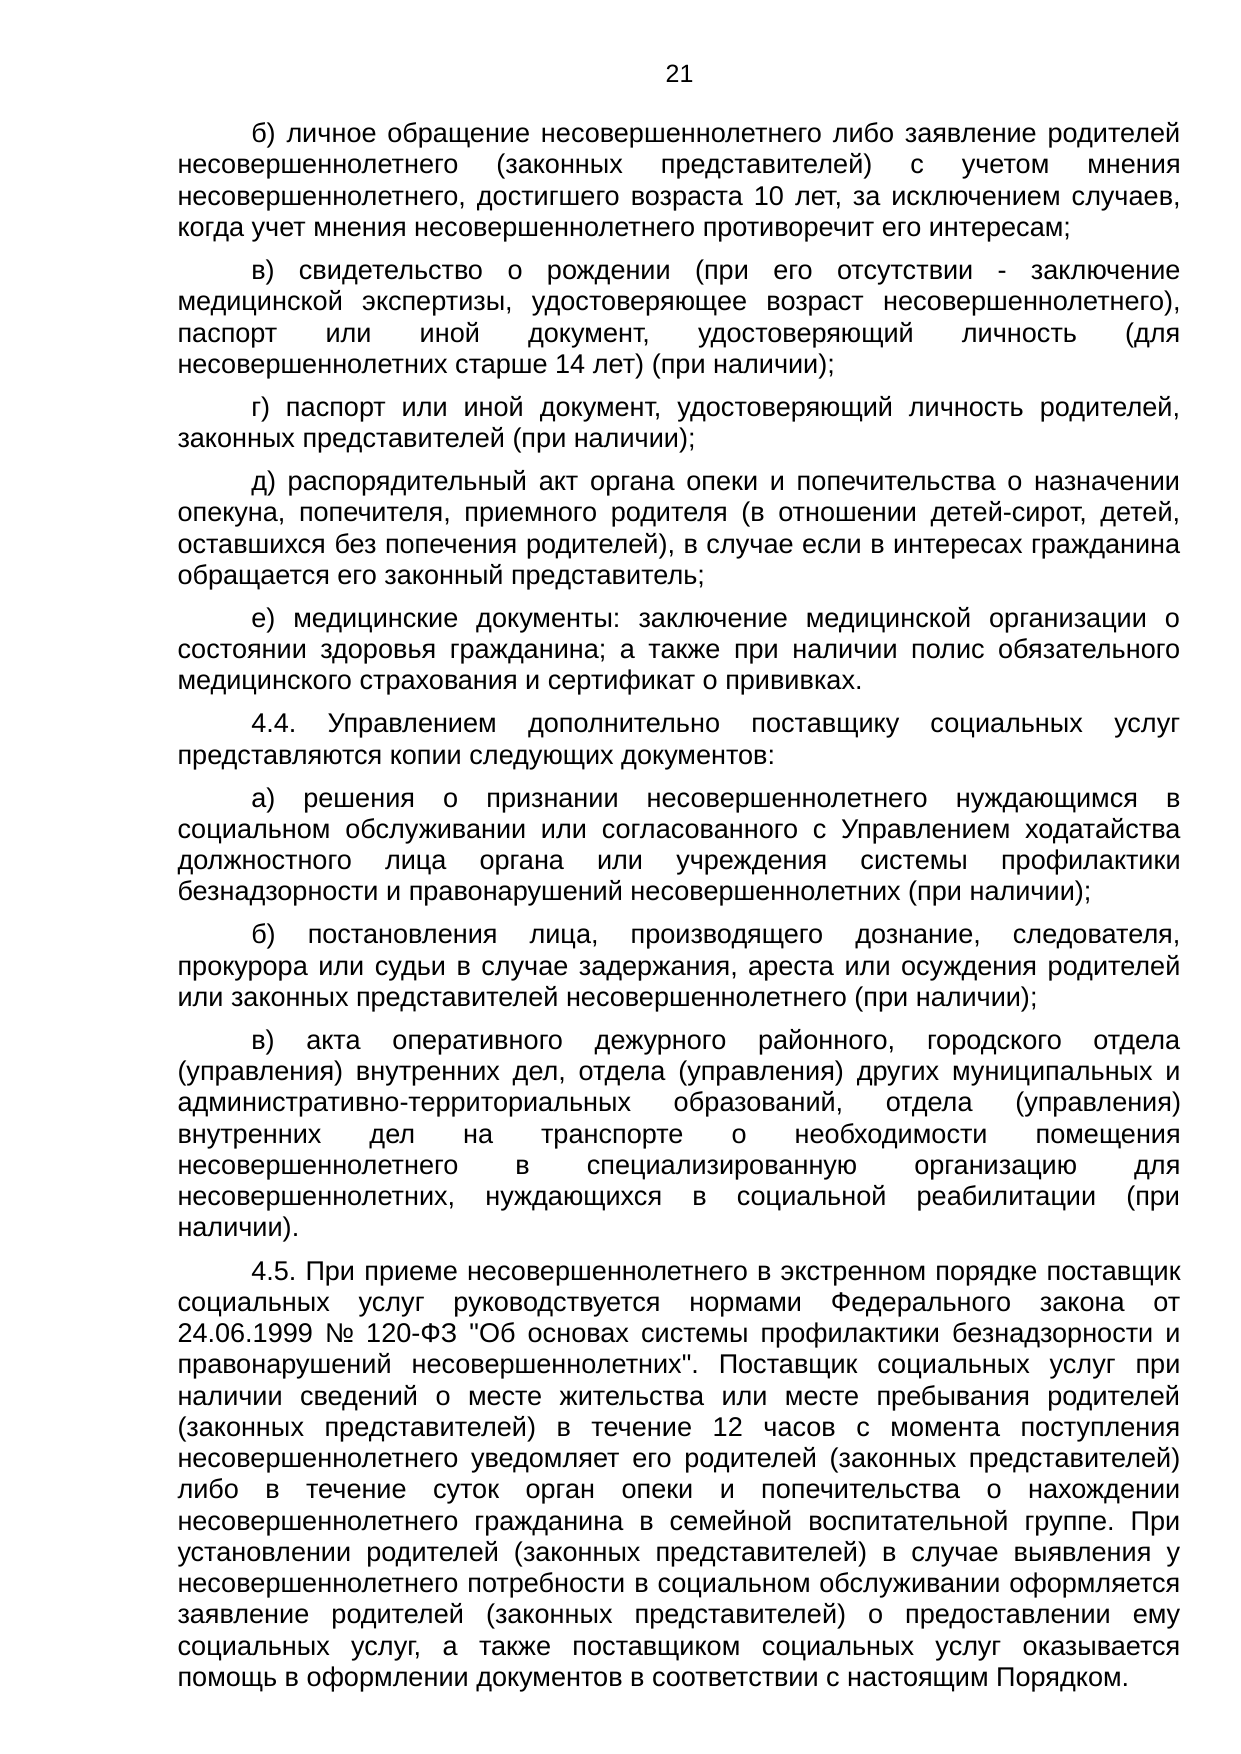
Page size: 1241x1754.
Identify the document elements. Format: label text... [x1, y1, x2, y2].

text в) свидетельство о рождении (при его отсутствии - заключение медицинской экспертизы, удостоверяющее возраст несовершеннолетнего), паспорт или иной документ, удостоверяющий личность (для несовершеннолетних старше 14 лет) (при наличии); [177, 254, 1181, 379]
text б) постановления лица, производящего дознание, следователя, прокурора или судьи в случае задержания, ареста или осуждения родителей или законных представителей несовершеннолетнего (при наличии); [177, 918, 1181, 1012]
text в) акта оперативного дежурного районного, городского отдела (управления) внутренних дел, отдела (управления) других муниципальных и административно-территориальных образований, отдела (управления) внутренних дел на транспорте о необходимости помещения несовершеннолетнего в специализированную организацию для несовершеннолетних, нуждающихся в социальной реабилитации (при наличии). [177, 1024, 1181, 1243]
text д) распорядительный акт органа опеки и попечительства о назначении опекуна, попечителя, приемного родителя (в отношении детей-сирот, детей, оставшихся без попечения родителей), в случае если в интересах гражданина обращается его законный представитель; [177, 465, 1181, 590]
text а) решения о признании несовершеннолетнего нуждающимся в социальном обслуживании или согласованного с Управлением ходатайства должностного лица органа или учреждения системы профилактики безнадзорности и правонарушений несовершеннолетних (при наличии); [177, 782, 1181, 907]
text б) личное обращение несовершеннолетнего либо заявление родителей несовершеннолетнего (законных представителей) с учетом мнения несовершеннолетнего, достигшего возраста 10 лет, за исключением случаев, когда учет мнения несовершеннолетнего противоречит его интересам; [177, 117, 1181, 242]
text 4.4. Управлением дополнительно поставщику социальных услуг представляются копии следующих документов: [177, 707, 1181, 770]
text 4.5. При приеме несовершеннолетнего в экстренном порядке поставщик социальных услуг руководствуется нормами Федерального закона от 24.06.1999 № 120-ФЗ "Об основах системы профилактики безнадзорности и правонарушений несовершеннолетних". Поставщик социальных услуг при наличии сведений о месте жительства или месте пребывания родителей (законных представителей) в течение 12 часов с момента поступления несовершеннолетнего уведомляет его родителей (законных представителей) либо в течение суток орган опеки и попечительства о нахождении несовершеннолетнего гражданина в семейной воспитательной группе. При установлении родителей (законных представителей) в случае выявления у несовершеннолетнего потребности в социальном обслуживании оформляется заявление родителей (законных представителей) о предоставлении ему социальных услуг, а также поставщиком социальных услуг оказывается помощь в оформлении документов в соответствии с настоящим Порядком. [177, 1254, 1181, 1692]
text е) медицинские документы: заключение медицинской организации о состоянии здоровья гражданина; а также при наличии полис обязательного медицинского страхования и сертификат о прививках. [177, 602, 1181, 696]
text г) паспорт или иной документ, удостоверяющий личность родителей, законных представителей (при наличии); [177, 391, 1181, 453]
